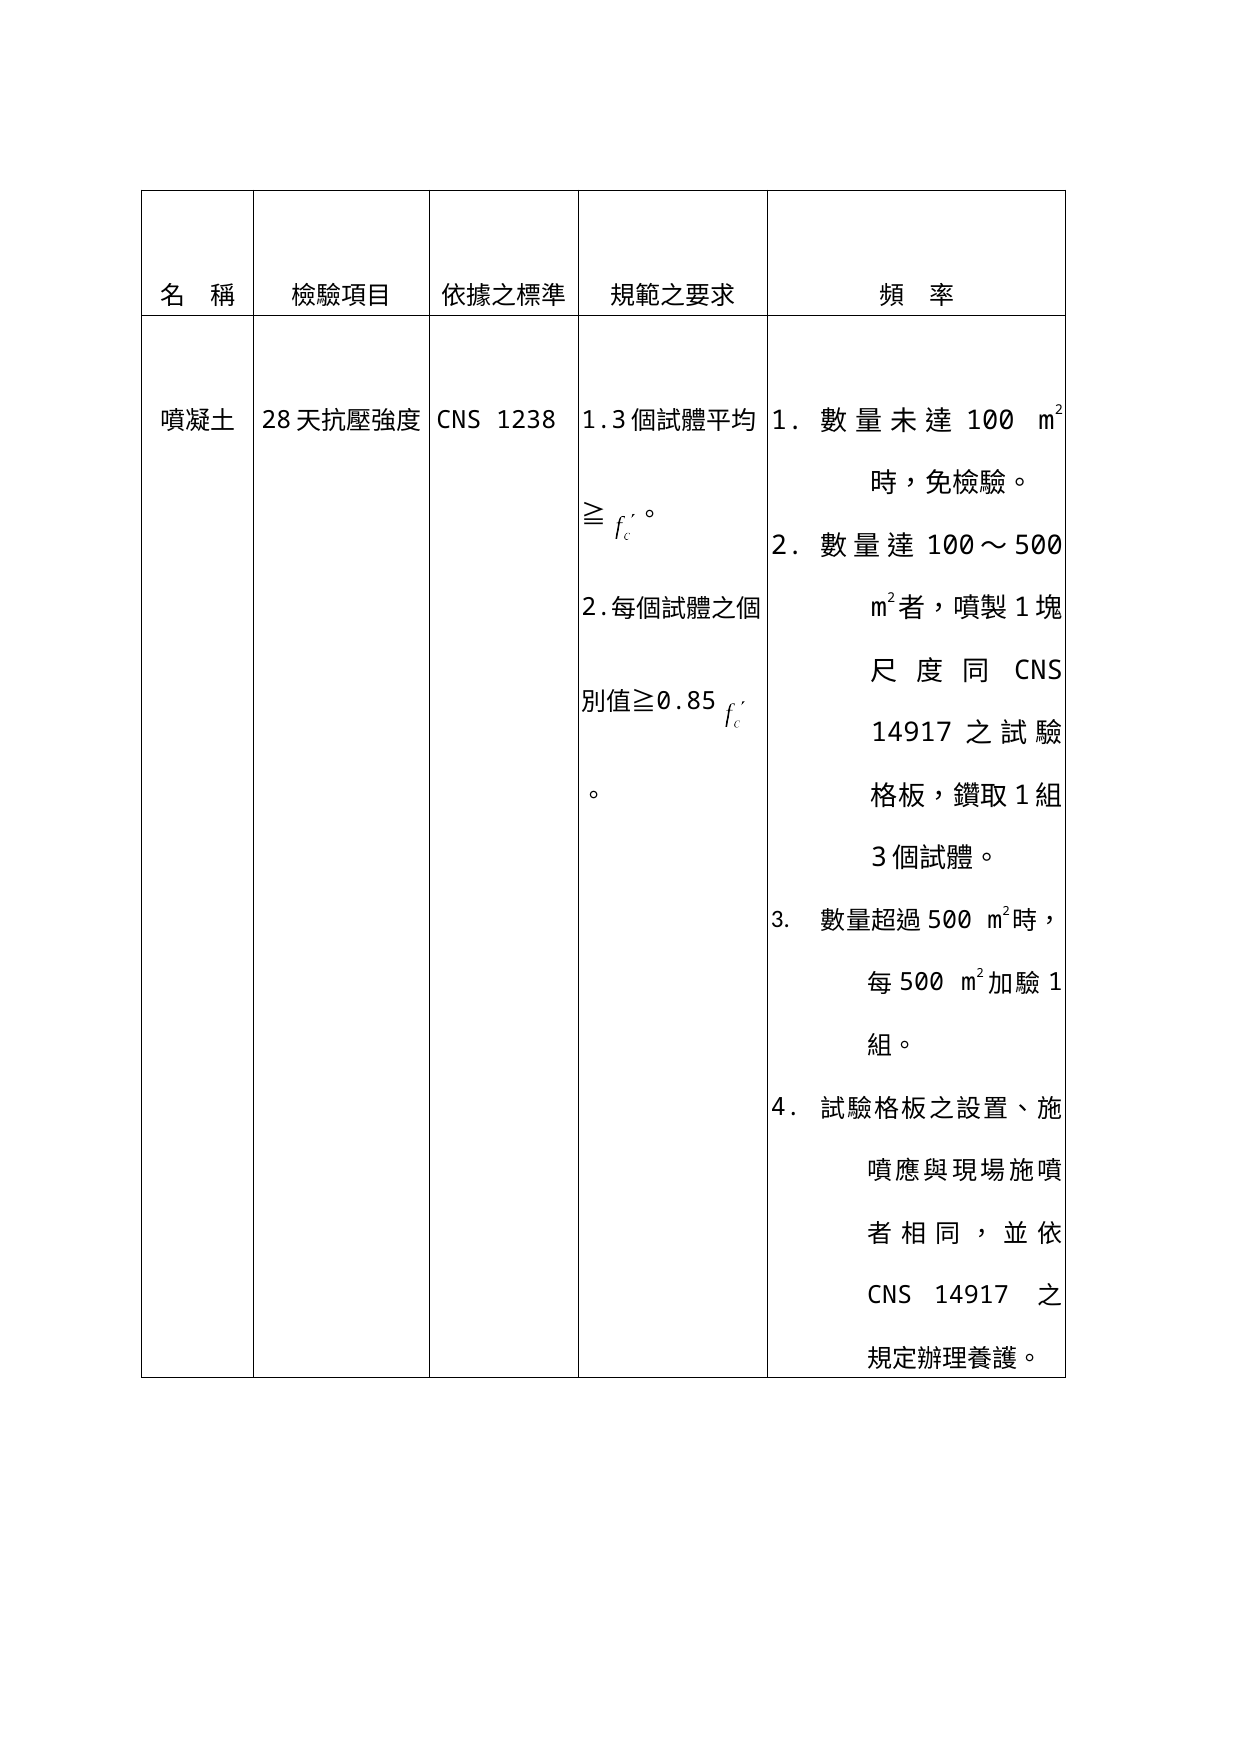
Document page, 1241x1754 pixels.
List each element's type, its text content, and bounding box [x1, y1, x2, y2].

table_cell CNS 1238 [430, 316, 578, 1377]
table_header 名 稱 [142, 191, 253, 314]
table_cell 數量未達100 m2時，免檢驗。 數量達100～500 m2者，噴製1塊尺度同CNS 14917之試驗格板，鑽取1組3個試體。 數量超過500 m2時，每500 m2加驗1組。 試驗格板之設置、施噴應與現場施噴者相同，並依CNS 14917 之規定辦理養護。 [768, 316, 1065, 1377]
table_cell 1.3個試體平均≧。 2.每個試體之個別值≧0.85。 [579, 316, 767, 1377]
table_header 規範之要求 [579, 191, 767, 314]
table_cell 噴凝土 [142, 316, 253, 1377]
table_cell 28天抗壓強度 [254, 316, 429, 1377]
table_header 頻 率 [768, 191, 1065, 314]
table_header 檢驗項目 [254, 191, 429, 314]
table_header 依據之標準 [430, 191, 578, 314]
